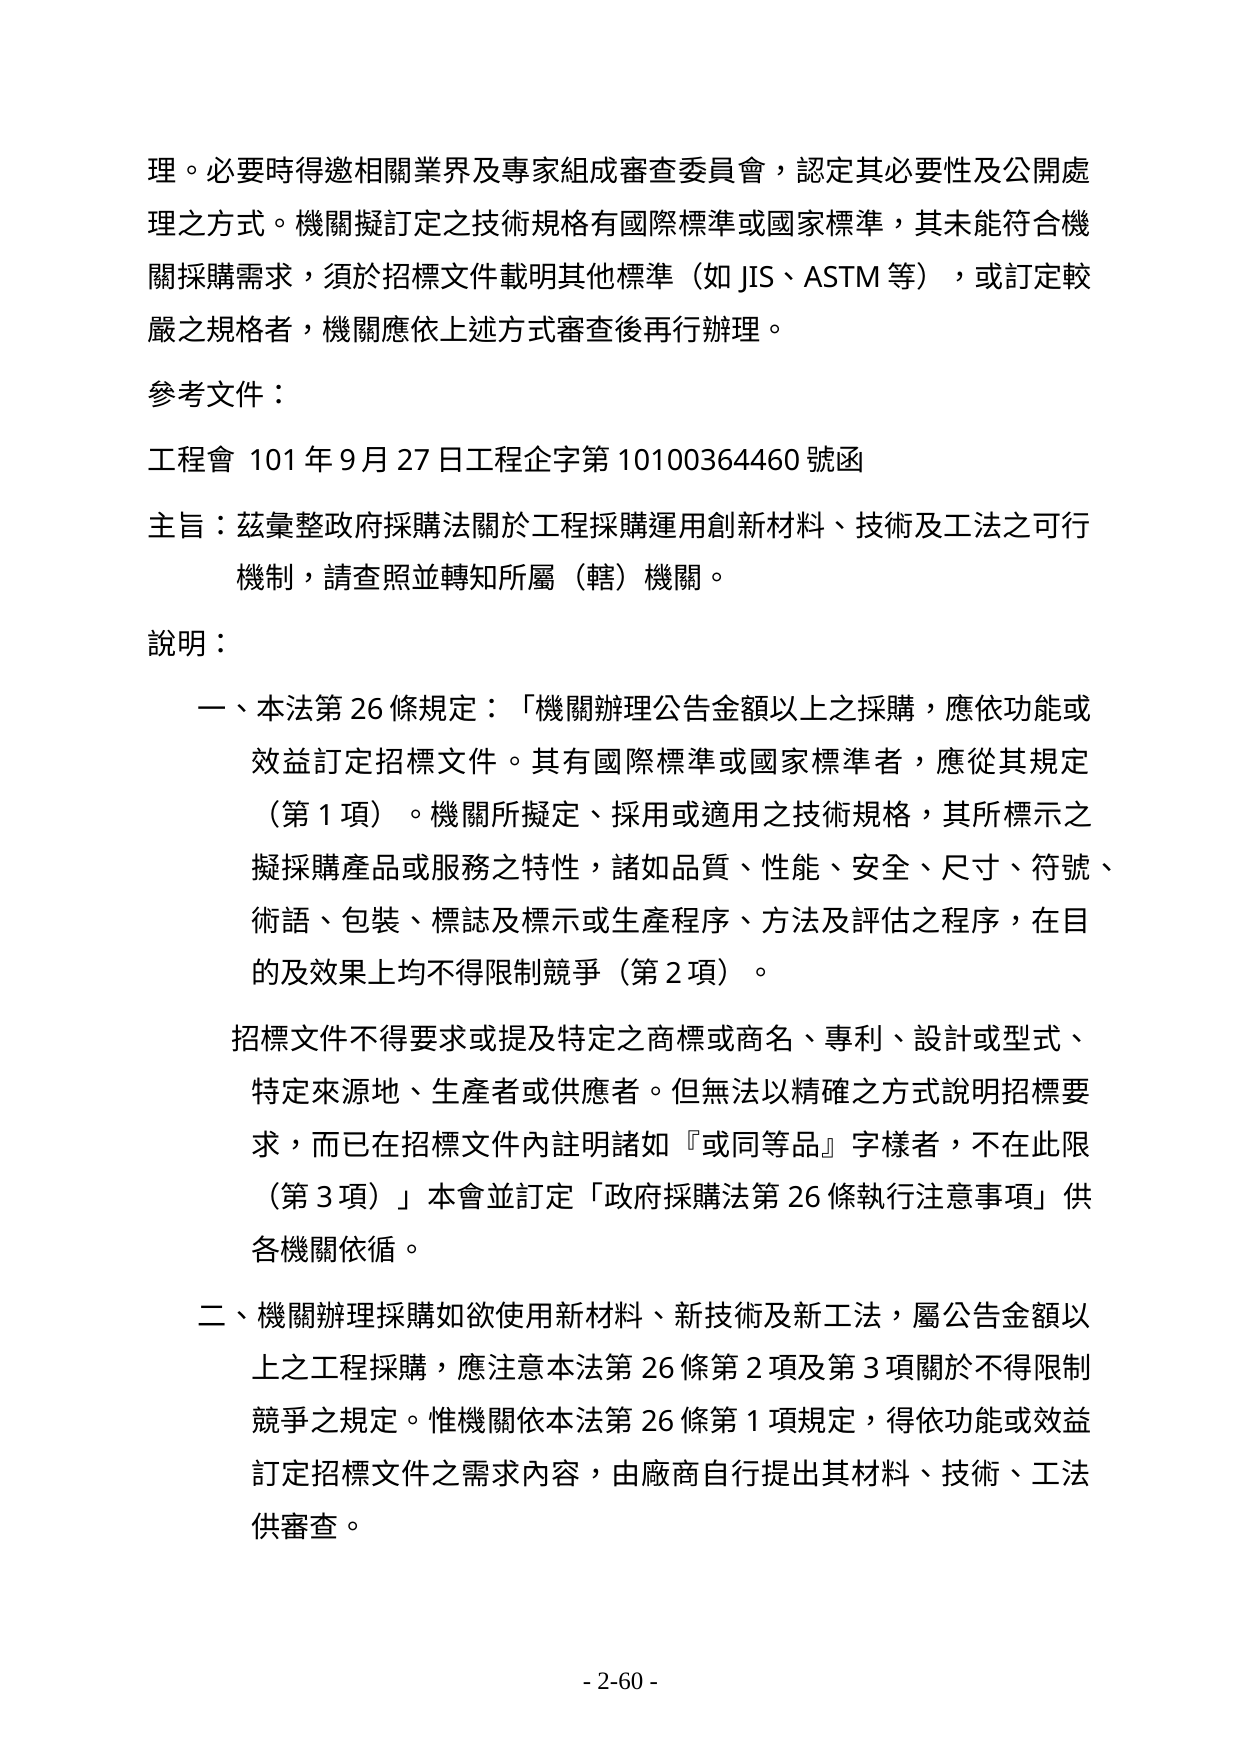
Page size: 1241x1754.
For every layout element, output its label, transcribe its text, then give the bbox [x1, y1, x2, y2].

text 招標文件不得要求或提及特定之商標或商名、專利、設計或型式、特定來源地、生產者或供應者。但無法以精確之方式說明招標要求，而已在招標文件內註明諸如『或同等品』字樣者，不在此限（第3項）」本會並訂定「政府採購法第26條執行注意事項」供各機關依循。 [198, 1015, 1092, 1269]
text 說明： [148, 620, 1092, 663]
text 主旨：茲彙整政府採購法關於工程採購運用創新材料、技術及工法之可行機制，請查照並轉知所屬（轄）機關。 [148, 502, 1092, 597]
text 二、機關辦理採購如欲使用新材料、新技術及新工法，屬公告金額以上之工程採購，應注意本法第26條第2項及第3項關於不得限制競爭之規定。惟機關依本法第26條第1項規定，得依功能或效益訂定招標文件之需求內容，由廠商自行提出其材料、技術、工法供審查。 [198, 1292, 1092, 1546]
text 理。必要時得邀相關業界及專家組成審查委員會，認定其必要性及公開處理之方式。機關擬訂定之技術規格有國際標準或國家標準，其未能符合機關採購需求，須於招標文件載明其他標準（如JIS、ASTM等），或訂定較嚴之規格者，機關應依上述方式審查後再行辦理。 [148, 148, 1092, 348]
text 一、本法第26條規定：「機關辦理公告金額以上之採購，應依功能或效益訂定招標文件。其有國際標準或國家標準者，應從其規定（第1項）。機關所擬定、採用或適用之技術規格，其所標示之擬採購產品或服務之特性，諸如品質、性能、安全、尺寸、符號、術語、包裝、標誌及標示或生產程序、方法及評估之程序，在目的及效果上均不得限制競爭（第2項）。 [198, 686, 1092, 992]
text 參考文件： [148, 372, 1092, 414]
text 工程會 101年9月27日工程企字第10100364460號函 [148, 437, 1092, 479]
